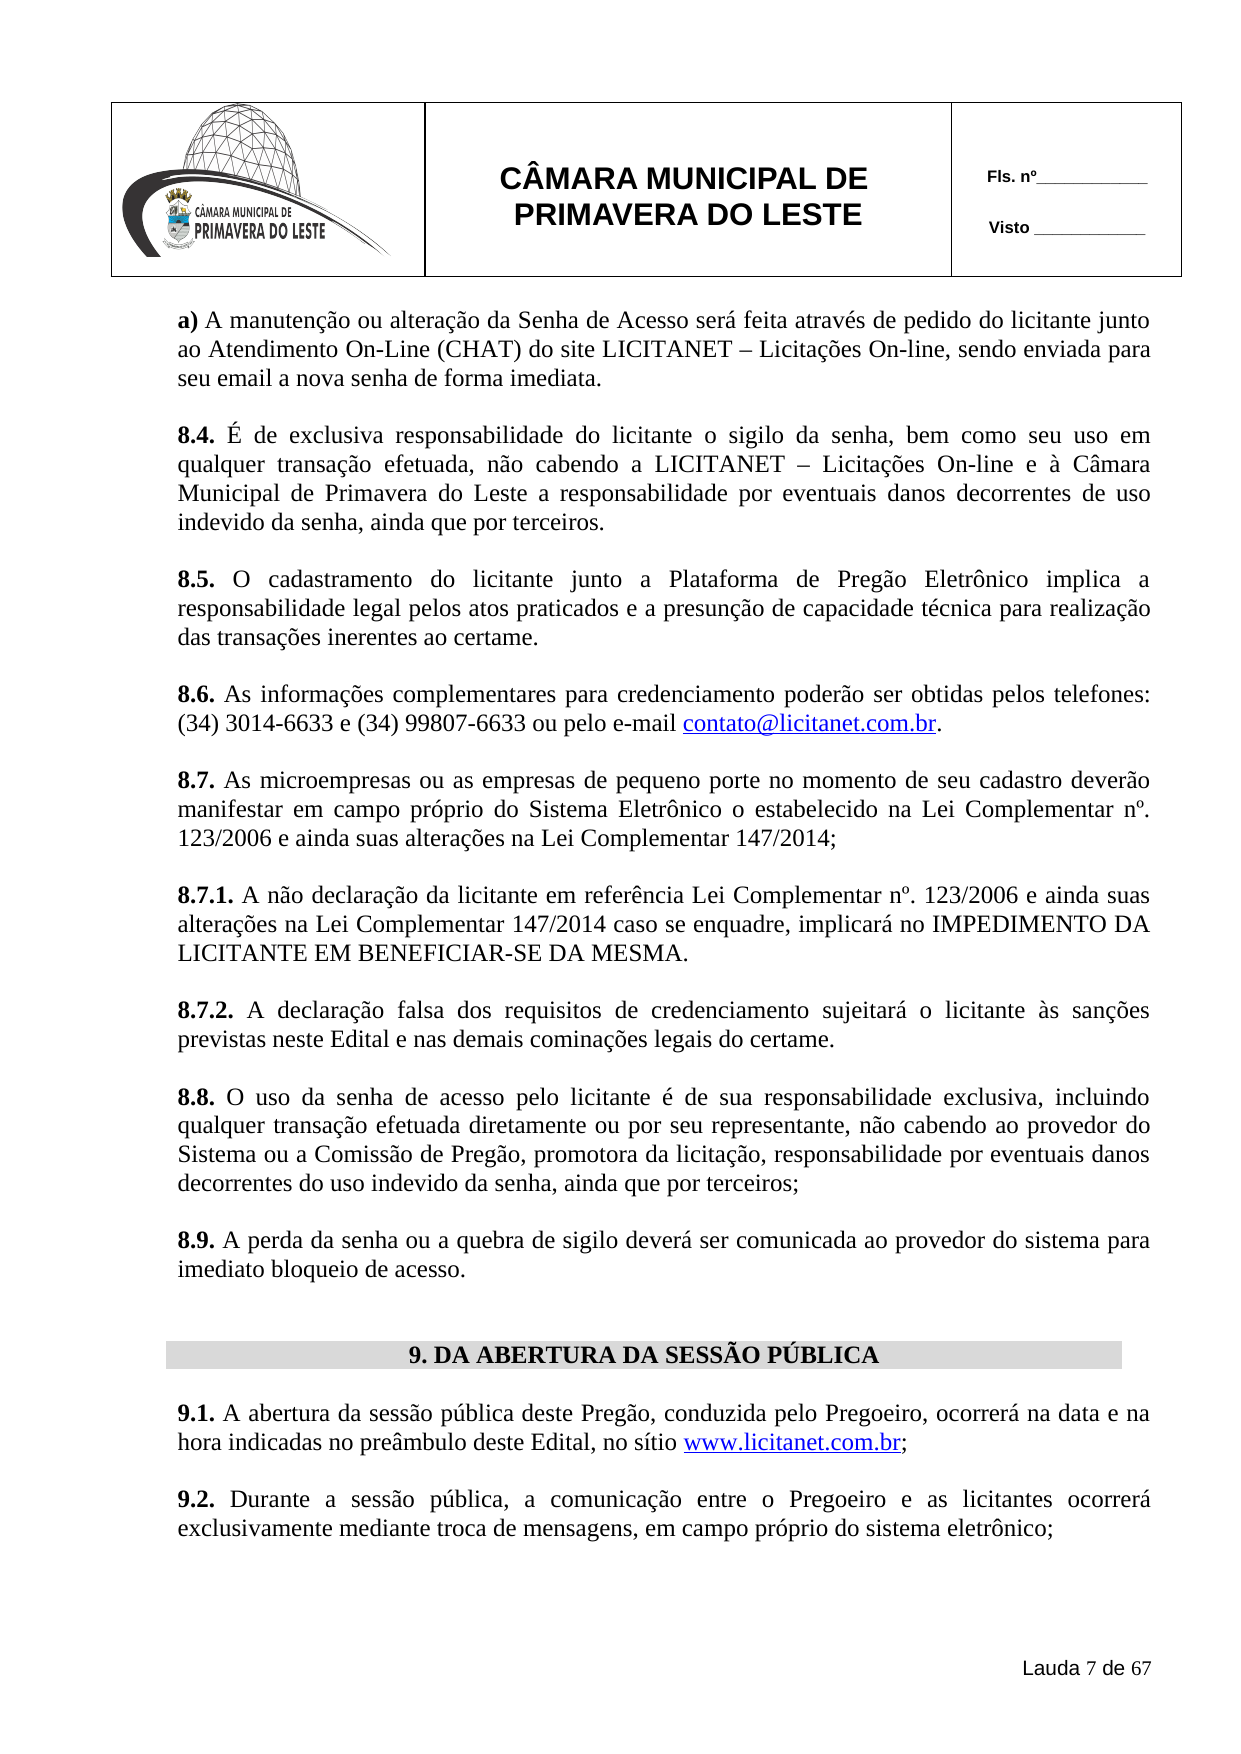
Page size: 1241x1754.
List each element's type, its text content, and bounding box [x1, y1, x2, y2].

list A manutenção ou alteração da Senha de Acesso será feita através de pedido do licitante junto ao Atendimento On-Line (CHAT) do site LICITANET – Licitações On-line, sendo enviada para seu email a nova senha de forma imediata. [177, 306, 1152, 392]
text 9.1. A abertura da sessão pública deste Pregão, conduzida pelo Pregoeiro, ocorrerá na data e na hora indicadas no preâmbulo deste Edital, no sítio www.licitanet.com.br; [177, 1398, 1152, 1456]
text 8.7.1. A não declaração da licitante em referência Lei Complementar nº. 123/2006 e ainda suas alterações na Lei Complementar 147/2014 caso se enquadre, implicará no IMPEDIMENTO DA LICITANTE EM BENEFICIAR-SE DA MESMA. [177, 881, 1152, 967]
text 8.4. É de exclusiva responsabilidade do licitante o sigilo da senha, bem como seu uso em qualquer transação efetuada, não cabendo a LICITANET – Licitações On-line e à Câmara Municipal de Primavera do Leste a responsabilidade por eventuais danos decorrentes de uso indevido da senha, ainda que por terceiros. [177, 421, 1152, 536]
text 8.7. As microempresas ou as empresas de pequeno porte no momento de seu cadastro deverão manifestar em campo próprio do Sistema Eletrônico o estabelecido na Lei Complementar nº. 123/2006 e ainda suas alterações na Lei Complementar 147/2014; [177, 766, 1152, 852]
text 8.9. A perda da senha ou a quebra de sigilo deverá ser comunicada ao provedor do sistema para imediato bloqueio de acesso. [177, 1226, 1152, 1283]
text 8.7.2. A declaração falsa dos requisitos de credenciamento sujeitará o licitante às sanções previstas neste Edital e nas demais cominações legais do certame. [177, 996, 1152, 1053]
text 8.5. O cadastramento do licitante junto a Plataforma de Pregão Eletrônico implica a responsabilidade legal pelos atos praticados e a presunção de capacidade técnica para realização das transações inerentes ao certame. [177, 564, 1152, 651]
picture [122, 103, 392, 257]
text 9.2. Durante a sessão pública, a comunicação entre o Pregoeiro e as licitantes ocorrerá exclusivamente mediante troca de mensagens, em campo próprio do sistema eletrônico; [177, 1484, 1152, 1542]
text 8.6. As informações complementares para credenciamento poderão ser obtidas pelos telefones: (34) 3014-6633 e (34) 99807-6633 ou pelo e-mail contato@licitanet.com.br. [177, 679, 1152, 737]
table_header 9. DA ABERTURA DA SESSÃO PÚBLICA [166, 1341, 1122, 1369]
text 8.8. O uso da senha de acesso pelo licitante é de sua responsabilidade exclusiva, incluindo qualquer transação efetuada diretamente ou por seu representante, não cabendo ao provedor do Sistema ou a Comissão de Pregão, promotora da licitação, responsabilidade por eventuais danos decorrentes do uso indevido da senha, ainda que por terceiros; [177, 1082, 1152, 1197]
